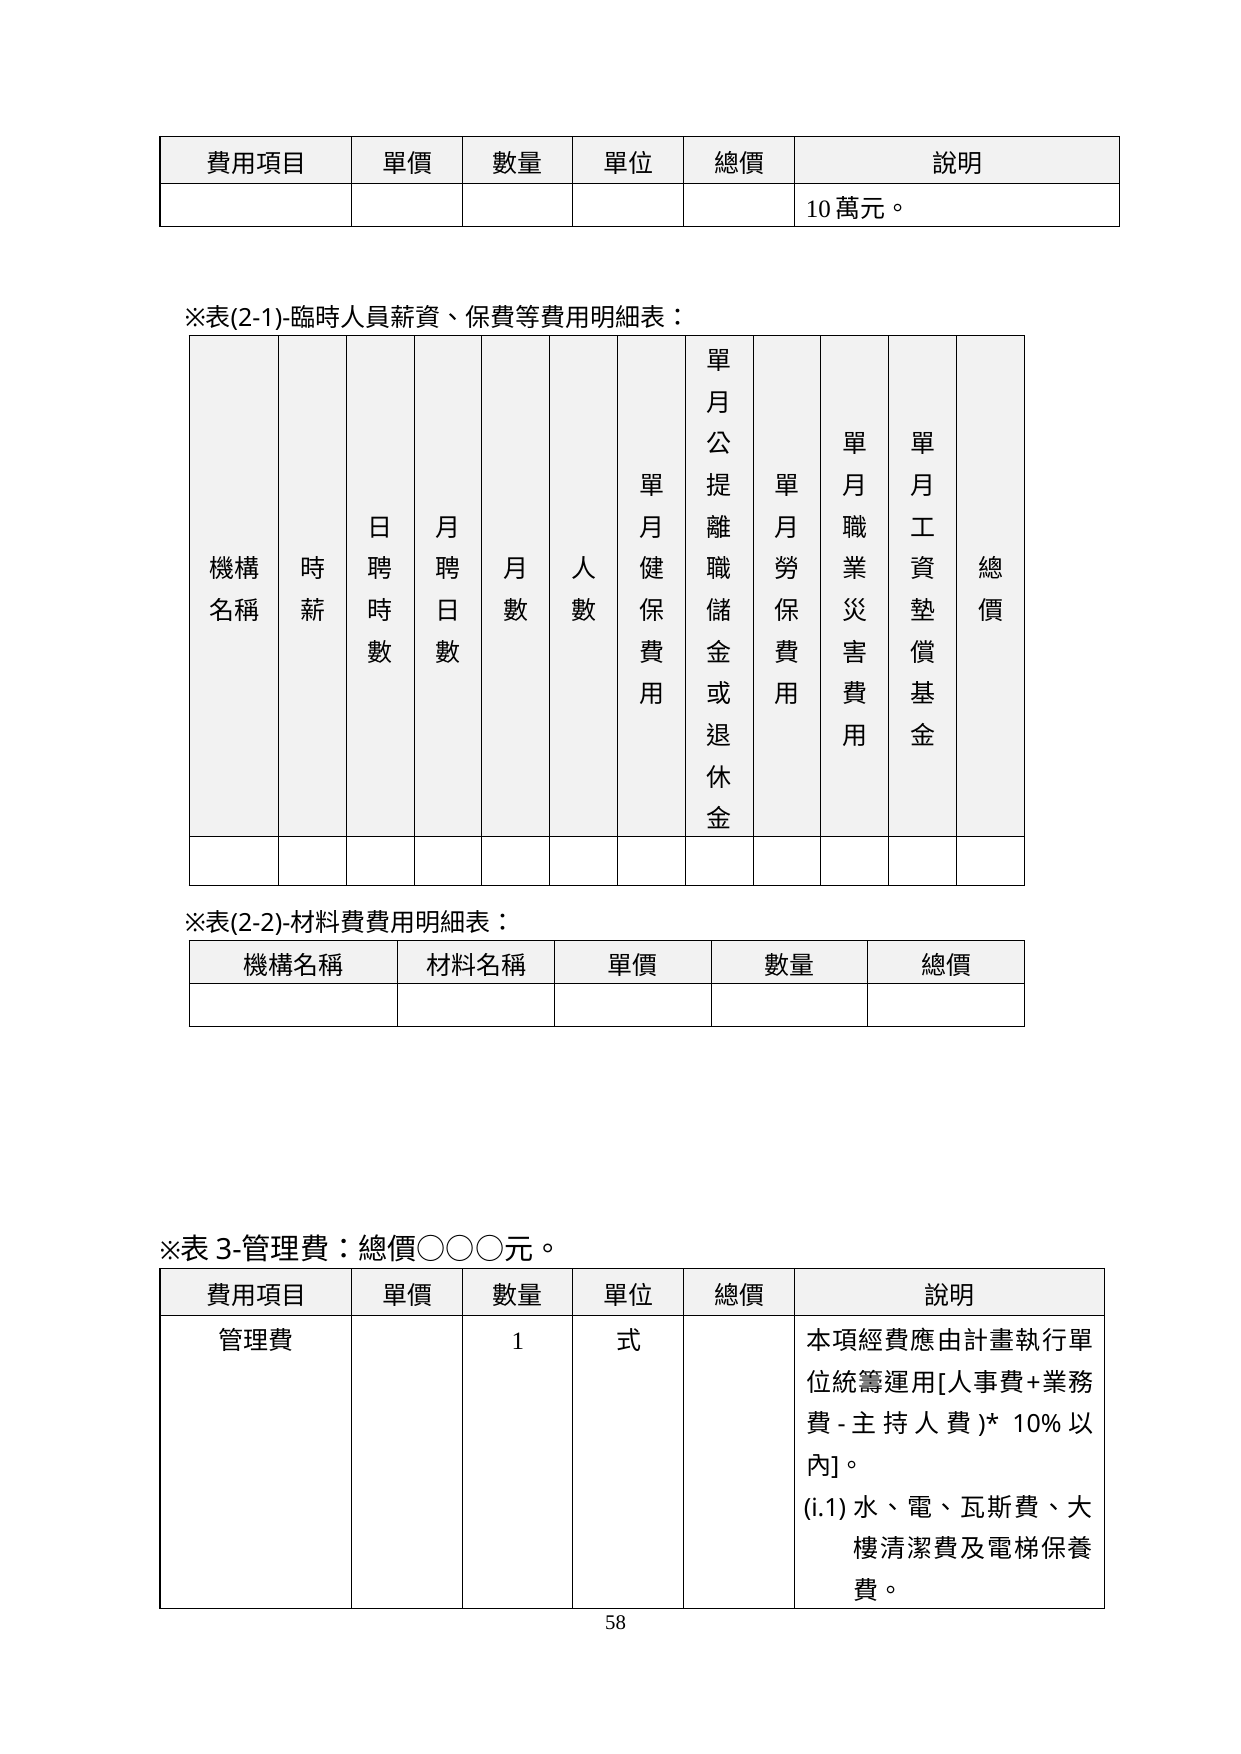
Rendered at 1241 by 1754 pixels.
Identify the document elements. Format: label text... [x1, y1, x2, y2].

table_cell [573, 184, 683, 226]
table_header 單月工資墊償基金 [889, 336, 956, 836]
table_header 說明 [795, 137, 1119, 183]
table_cell [555, 984, 711, 1026]
table_cell [684, 1316, 794, 1608]
table_header 單價 [352, 137, 462, 183]
table_header 日聘時數 [347, 336, 414, 836]
table_header 單月公提離職儲金或退休金 [686, 336, 753, 836]
table_header 說明 [795, 1269, 1104, 1315]
table_header 費用項目 [161, 137, 351, 183]
table_cell [161, 184, 351, 226]
table_cell 本項經費應由計畫執行單位統籌運用[人事費+業務費-主持人費)* 10%以內]。 水、電、瓦斯費、大樓清潔費及電梯保養費。 加班費：除計畫主持人外，執行本計畫之助理人員及主協辦人員為辦理本計畫而延長工作時間所需之加班費，惟同一工時不應重複支領。 除上列規範項目，餘臨時工資、兼任助理或以分攤聘僱協辦計畫人員之薪資，不得以此項核銷。 依據全民健康保險法之規定，編列受委託單位因執行本計畫應負擔之補充保險費用。 依據勞動基準法之規定，編列受委託單位因執行本計畫，應負擔執行本計畫專任助理人員之特別休假，因年度終結或契約終止而未休之日數，所發給之工資。 [795, 1316, 1104, 1608]
table_cell [684, 184, 794, 226]
table_cell [398, 984, 554, 1026]
table_header 月數 [482, 336, 549, 836]
table_cell [868, 984, 1024, 1026]
table_header 單月勞保費用 [754, 336, 820, 836]
table_header 單位 [573, 137, 683, 183]
table_header 機構名稱 [190, 336, 278, 836]
table_header 總價 [957, 336, 1024, 836]
table_cell 1 [463, 1316, 572, 1608]
table_header 人數 [550, 336, 617, 836]
text ※表(2-1)-臨時人員薪資、保費等費用明細表： [184, 293, 1081, 335]
table_cell 式 [573, 1316, 683, 1608]
table_cell [889, 837, 956, 885]
table_cell 管理費 [161, 1316, 351, 1608]
table_header 數量 [463, 137, 572, 183]
table_cell [463, 184, 572, 226]
table_header 總價 [684, 1269, 794, 1315]
table_cell [352, 184, 462, 226]
table_header 時薪 [279, 336, 346, 836]
table_cell [686, 837, 753, 885]
table_header 數量 [712, 941, 867, 983]
table_header 月聘日數 [415, 336, 481, 836]
table_cell 10萬元。 [795, 184, 1119, 226]
table_cell [347, 837, 414, 885]
table_cell [279, 837, 346, 885]
table_cell [957, 837, 1024, 885]
table_header 總價 [684, 137, 794, 183]
table_header 單月健保費用 [618, 336, 685, 836]
table_cell [821, 837, 888, 885]
table_cell [754, 837, 820, 885]
table_cell [550, 837, 617, 885]
table_header 總價 [868, 941, 1024, 983]
text ※表(2-2)-材料費費用明細表： [184, 898, 1081, 940]
table_header 單價 [555, 941, 711, 983]
table_header 費用項目 [161, 1269, 351, 1315]
table_header 單位 [573, 1269, 683, 1315]
table_cell [190, 984, 397, 1026]
table_header 材料名稱 [398, 941, 554, 983]
table_cell [618, 837, 685, 885]
table_cell [415, 837, 481, 885]
table_header 數量 [463, 1269, 572, 1315]
table_header 單月職業災害費用 [821, 336, 888, 836]
table_cell [482, 837, 549, 885]
table_cell [712, 984, 867, 1026]
table_header 機構名稱 [190, 941, 397, 983]
table_cell [352, 1316, 462, 1608]
table_cell [190, 837, 278, 885]
text ※表3-管理費：總價○○○元。 [159, 1225, 1081, 1268]
table_header 單價 [352, 1269, 462, 1315]
